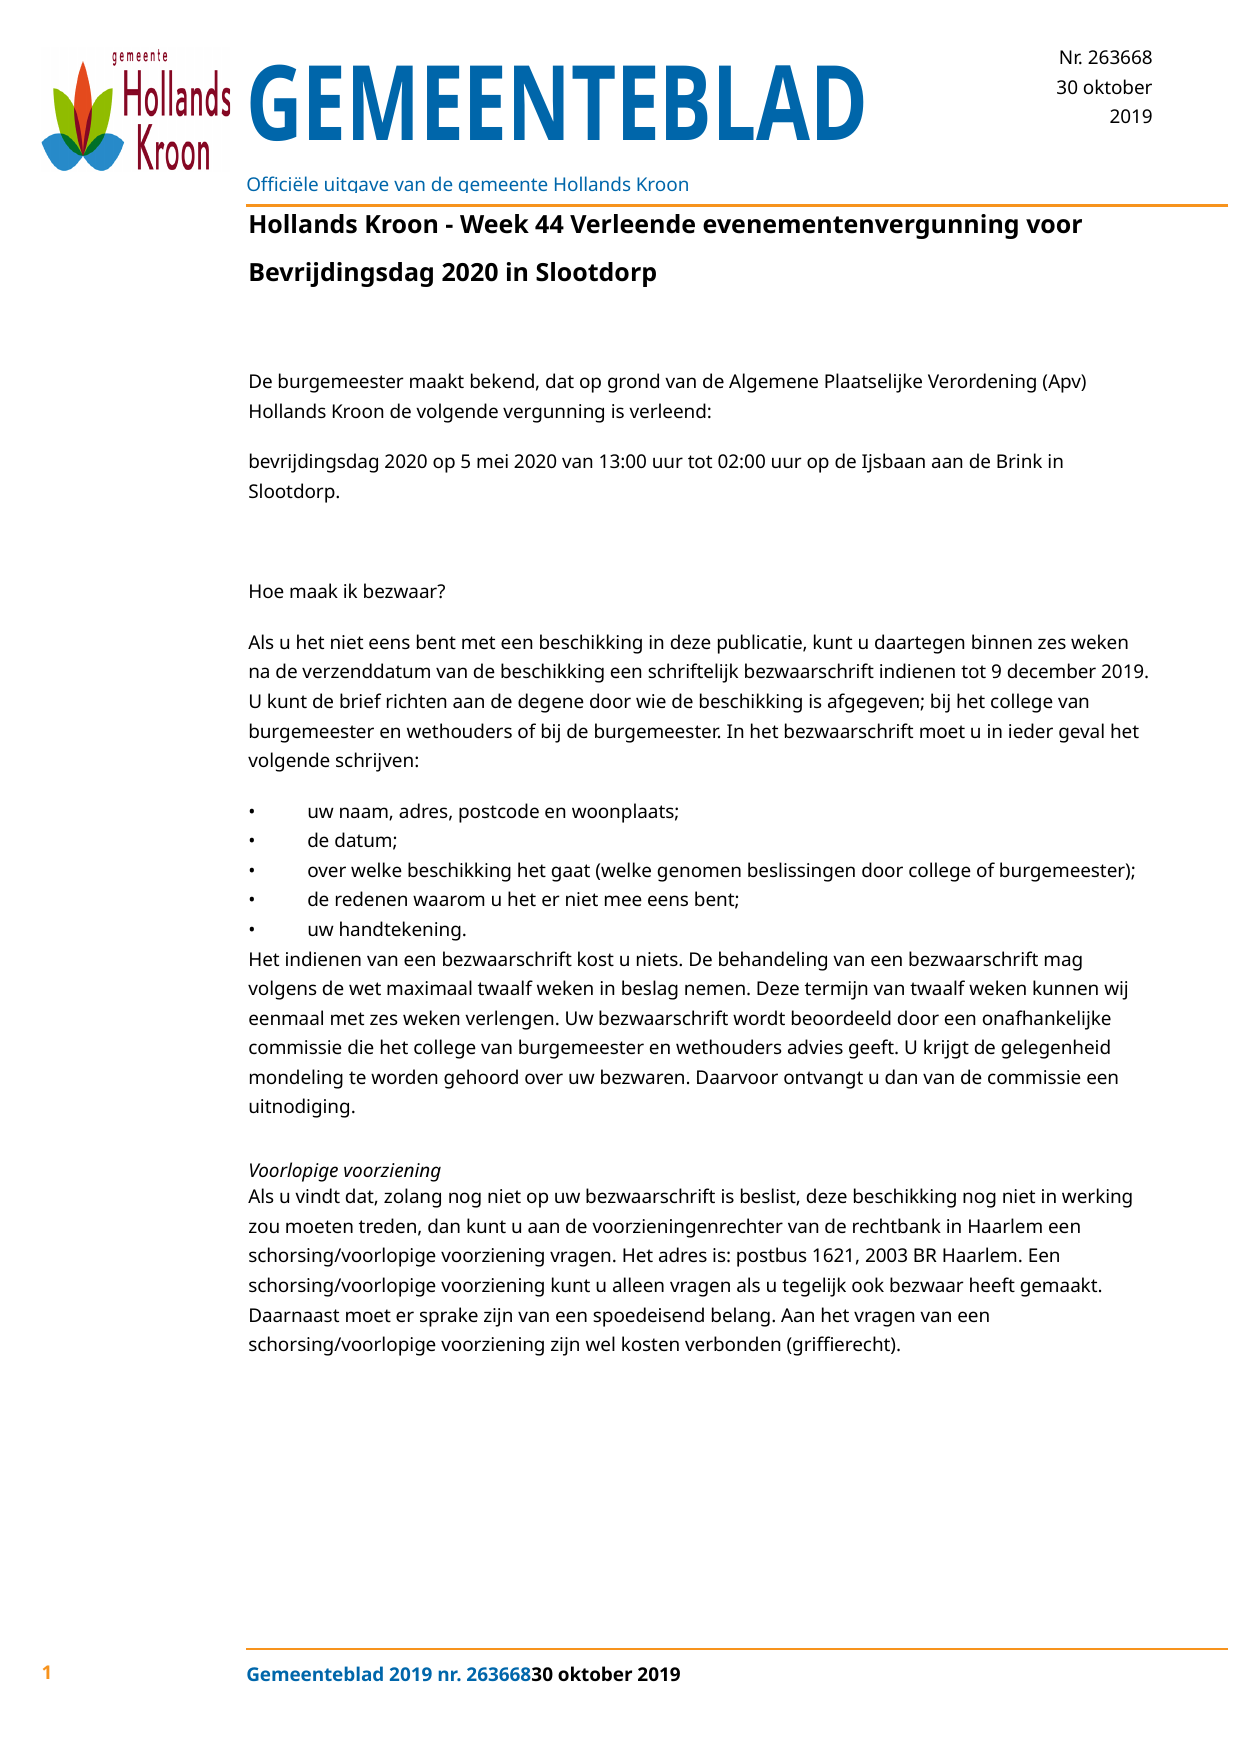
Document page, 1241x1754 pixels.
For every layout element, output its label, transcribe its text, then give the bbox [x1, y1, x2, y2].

text bevrijdingsdag 2020 op 5 mei 2020 van 13:00 uur tot 02:00 uur op de Ijsbaan aan de Brink in Slootdorp. [248, 448, 1152, 504]
list de redenen waarom u het er niet mee eens bent; [248, 887, 1152, 912]
text Als u vindt dat, zolang nog niet op uw bezwaarschrift is beslist, deze beschikking nog niet in werking zou moeten treden, dan kunt u aan de voorzieningenrechter van de rechtbank in Haarlem een schorsing/voorlopige voorziening vragen. Het adres is: postbus 1621, 2003 BR Haarlem. Een schorsing/voorlopige voorziening kunt u alleen vragen als u tegelijk ook bezwaar heeft gemaakt. Daarnaast moet er sprake zijn van een spoedeisend belang. Aan het vragen van een schorsing/voorlopige voorziening zijn wel kosten verbonden (griffierecht). [248, 1183, 1152, 1357]
text Hollands Kroon - Week 44 Verleende evenementenvergunning voor Bevrijdingsdag 2020 in Slootdorp [248, 207, 1152, 288]
list over welke beschikking het gaat (welke genomen beslissingen door college of burgemeester); [248, 857, 1152, 883]
text Het indienen van een bezwaarschrift kost u niets. De behandeling van een bezwaarschrift mag volgens de wet maximaal twaalf weken in beslag nemen. Deze termijn van twaalf weken kunnen wij eenmaal met zes weken verlengen. Uw bezwaarschrift wordt beoordeeld door een onafhankelijke commissie die het college van burgemeester en wethouders advies geeft. U krijgt de gelegenheid mondeling te worden gehoord over uw bezwaren. Daarvoor ontvangt u dan van de commissie een uitnodiging. [248, 946, 1152, 1119]
text Hoe maak ik bezwaar? [248, 579, 1152, 604]
text De burgemeester maakt bekend, dat op grond van de Algemene Plaatselijke Verordening (Apv) Hollands Kroon de volgende vergunning is verleend: [248, 368, 1152, 424]
text Voorlopige voorziening [248, 1158, 1152, 1183]
text Als u het niet eens bent met een beschikking in deze publicatie, kunt u daartegen binnen zes weken na de verzenddatum van de beschikking een schriftelijk bezwaarschrift indienen tot 9 december 2019. U kunt de brief richten aan de degene door wie de beschikking is afgegeven; bij het college van burgemeester en wethouders of bij de burgemeester. In het bezwaarschrift moet u in ieder geval het volgende schrijven: [248, 629, 1152, 773]
picture [41, 47, 231, 172]
list de datum; [248, 827, 1152, 853]
list uw naam, adres, postcode en woonplaats; [248, 798, 1152, 824]
list uw handtekening. [248, 916, 1152, 942]
